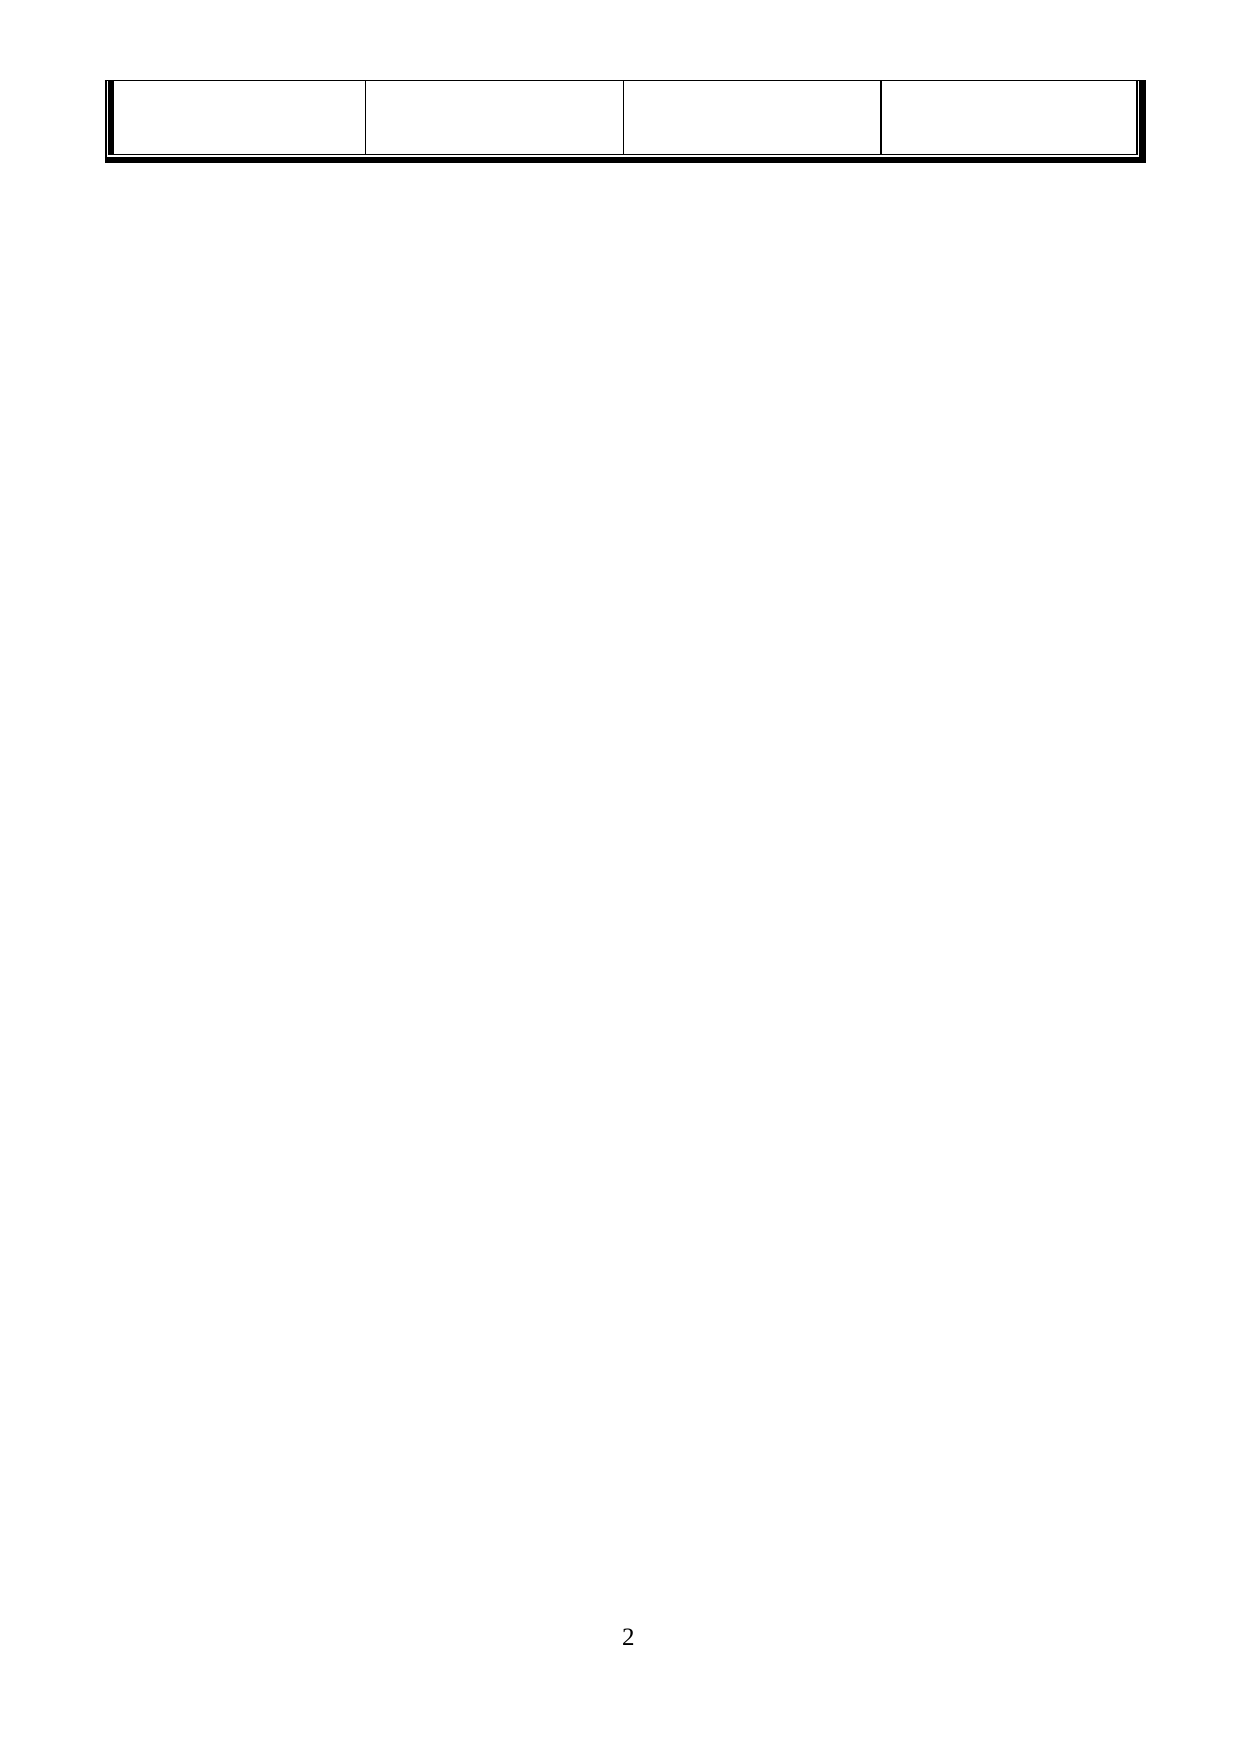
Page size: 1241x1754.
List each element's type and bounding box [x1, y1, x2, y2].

table_cell [114, 81, 365, 154]
table_cell [366, 81, 623, 154]
table_cell [882, 81, 1136, 154]
table_cell [624, 81, 880, 154]
